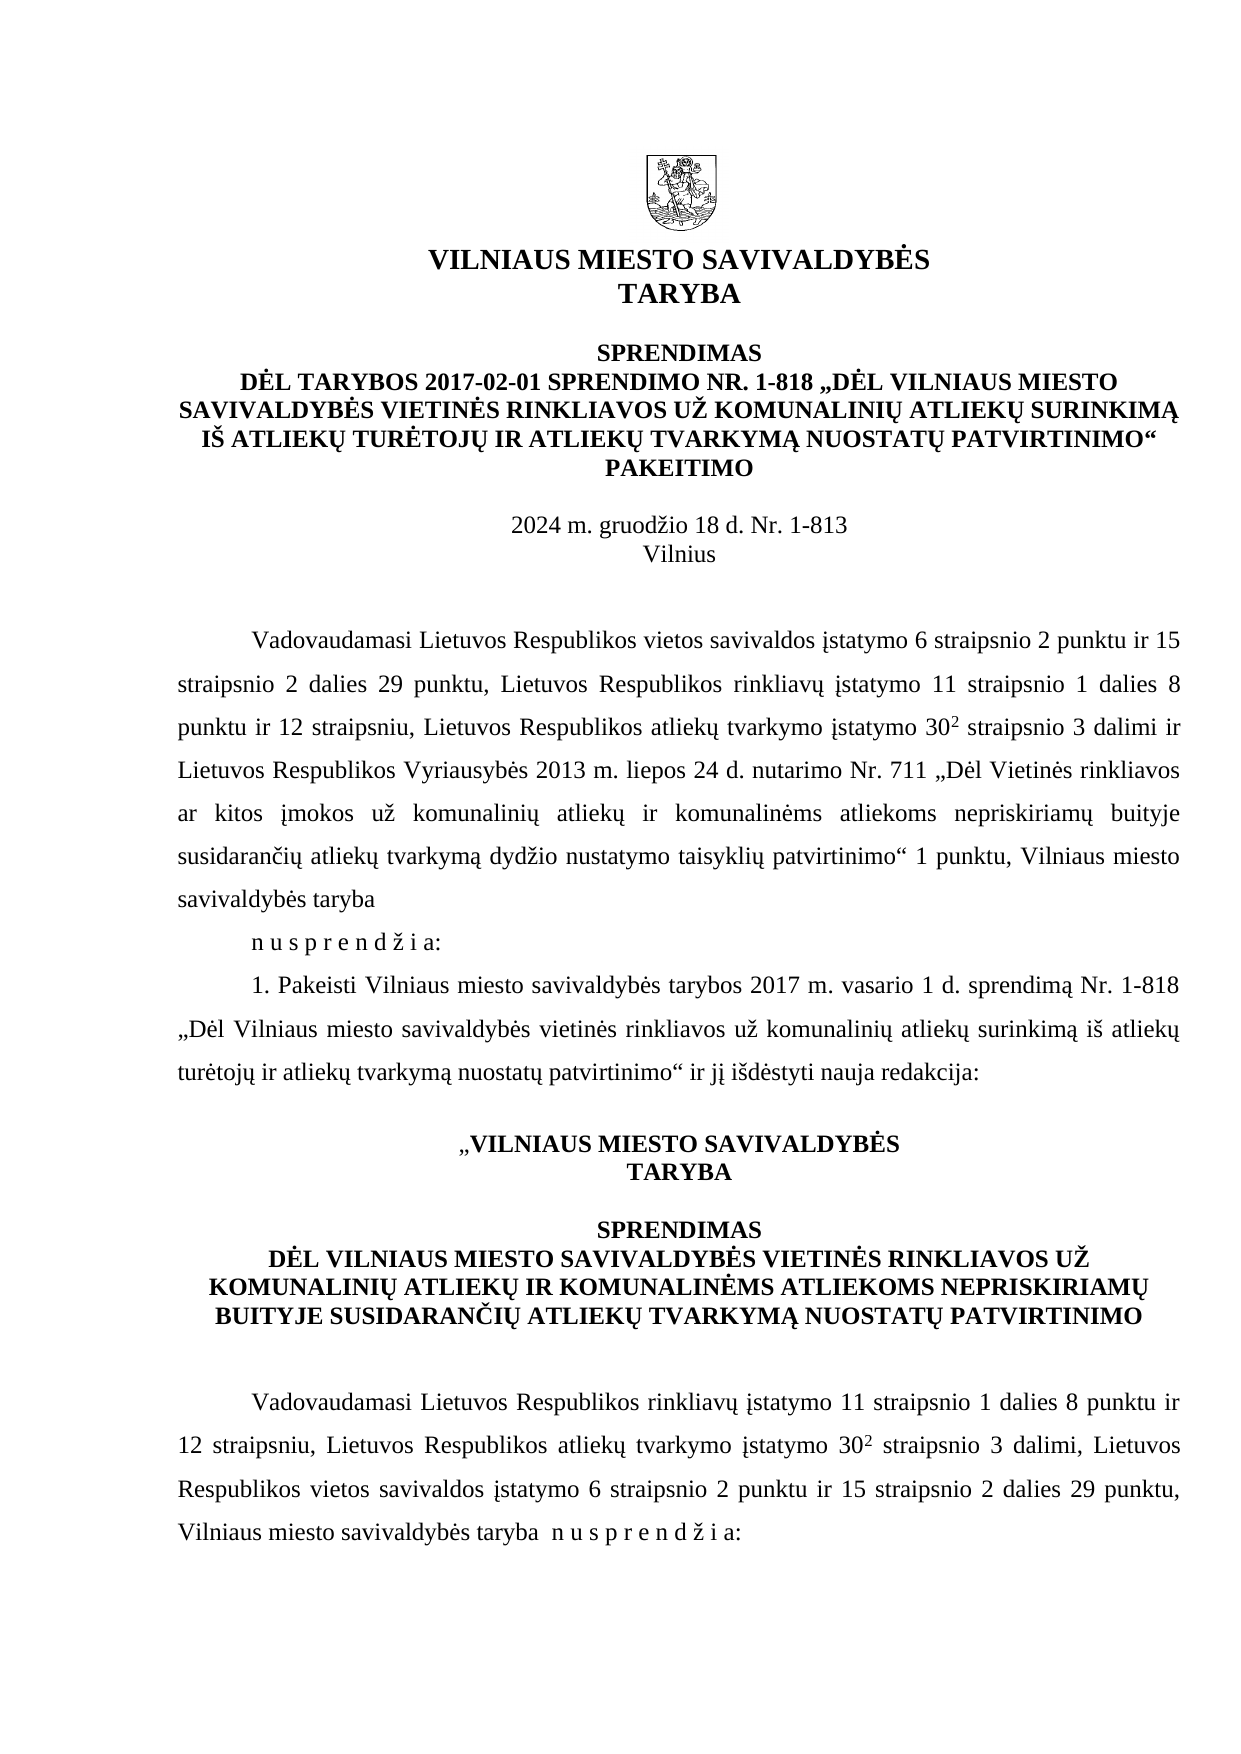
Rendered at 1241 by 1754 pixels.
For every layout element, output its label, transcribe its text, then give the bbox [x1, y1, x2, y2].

text Vilnius [177, 539, 1181, 568]
text TARYBA [177, 276, 1181, 309]
text Vadovaudamasi Lietuvos Respublikos vietos savivaldos įstatymo 6 straipsnio 2 punktu ir 15 straipsnio 2 dalies 29 punktu, Lietuvos Respublikos rinkliavų įstatymo 11 straipsnio 1 dalies 8 punktu ir 12 straipsniu, Lietuvos Respublikos atliekų tvarkymo įstatymo 302 straipsnio 3 dalimi ir Lietuvos Respublikos Vyriausybės 2013 m. liepos 24 d. nutarimo Nr. 711 „Dėl Vietinės rinkliavos ar kitos įmokos už komunalinių atliekų ir komunalinėms atliekoms nepriskiriamų buityje susidarančių atliekų tvarkymą dydžio nustatymo taisyklių patvirtinimo“ 1 punktu, Vilniaus miesto savivaldybės taryba [177, 626, 1181, 913]
text „VILNIAUS MIESTO SAVIVALDYBĖS [177, 1129, 1181, 1157]
text DĖL TARYBOS 2017-02-01 SPRENDIMO NR. 1-818 „DĖL VILNIAUS MIESTO SAVIVALDYBĖS VIETINĖS RINKLIAVOS UŽ KOMUNALINIŲ ATLIEKŲ SURINKIMĄ IŠ ATLIEKŲ TURĖTOJŲ IR ATLIEKŲ TVARKYMĄ NUOSTATŲ PATVIRTINIMO“ PAKEITIMO [177, 367, 1181, 482]
text SPRENDIMAS [177, 338, 1181, 367]
text SPRENDIMAS [177, 1215, 1181, 1244]
text 1. Pakeisti Vilniaus miesto savivaldybės tarybos 2017 m. vasario 1 d. sprendimą Nr. 1-818 „Dėl Vilniaus miesto savivaldybės vietinės rinkliavos už komunalinių atliekų surinkimą iš atliekų turėtojų ir atliekų tvarkymą nuostatų patvirtinimo“ ir jį išdėstyti nauja redakcija: [177, 971, 1181, 1086]
text VILNIAUS MIESTO SAVIVALDYBĖS [177, 242, 1181, 276]
text 2024 m. gruodžio 18 d. Nr. 1-813 [177, 511, 1181, 539]
text Vadovaudamasi Lietuvos Respublikos rinkliavų įstatymo 11 straipsnio 1 dalies 8 punktu ir 12 straipsniu, Lietuvos Respublikos atliekų tvarkymo įstatymo 302 straipsnio 3 dalimi, Lietuvos Respublikos vietos savivaldos įstatymo 6 straipsnio 2 punktu ir 15 straipsnio 2 dalies 29 punktu, Vilniaus miesto savivaldybės taryba n u s p r e n d ž i a: [177, 1387, 1181, 1546]
text DĖL VILNIAUS MIESTO SAVIVALDYBĖS VIETINĖS RINKLIAVOS UŽ KOMUNALINIŲ ATLIEKŲ IR KOMUNALINĖMS ATLIEKOMS NEPRISKIRIAMŲ BUITYJE SUSIDARANČIŲ ATLIEKŲ TVARKYMĄ NUOSTATŲ PATVIRTINIMO [177, 1244, 1181, 1330]
text TARYBA [177, 1157, 1181, 1186]
text n u s p r e n d ž i a: [177, 927, 1181, 956]
